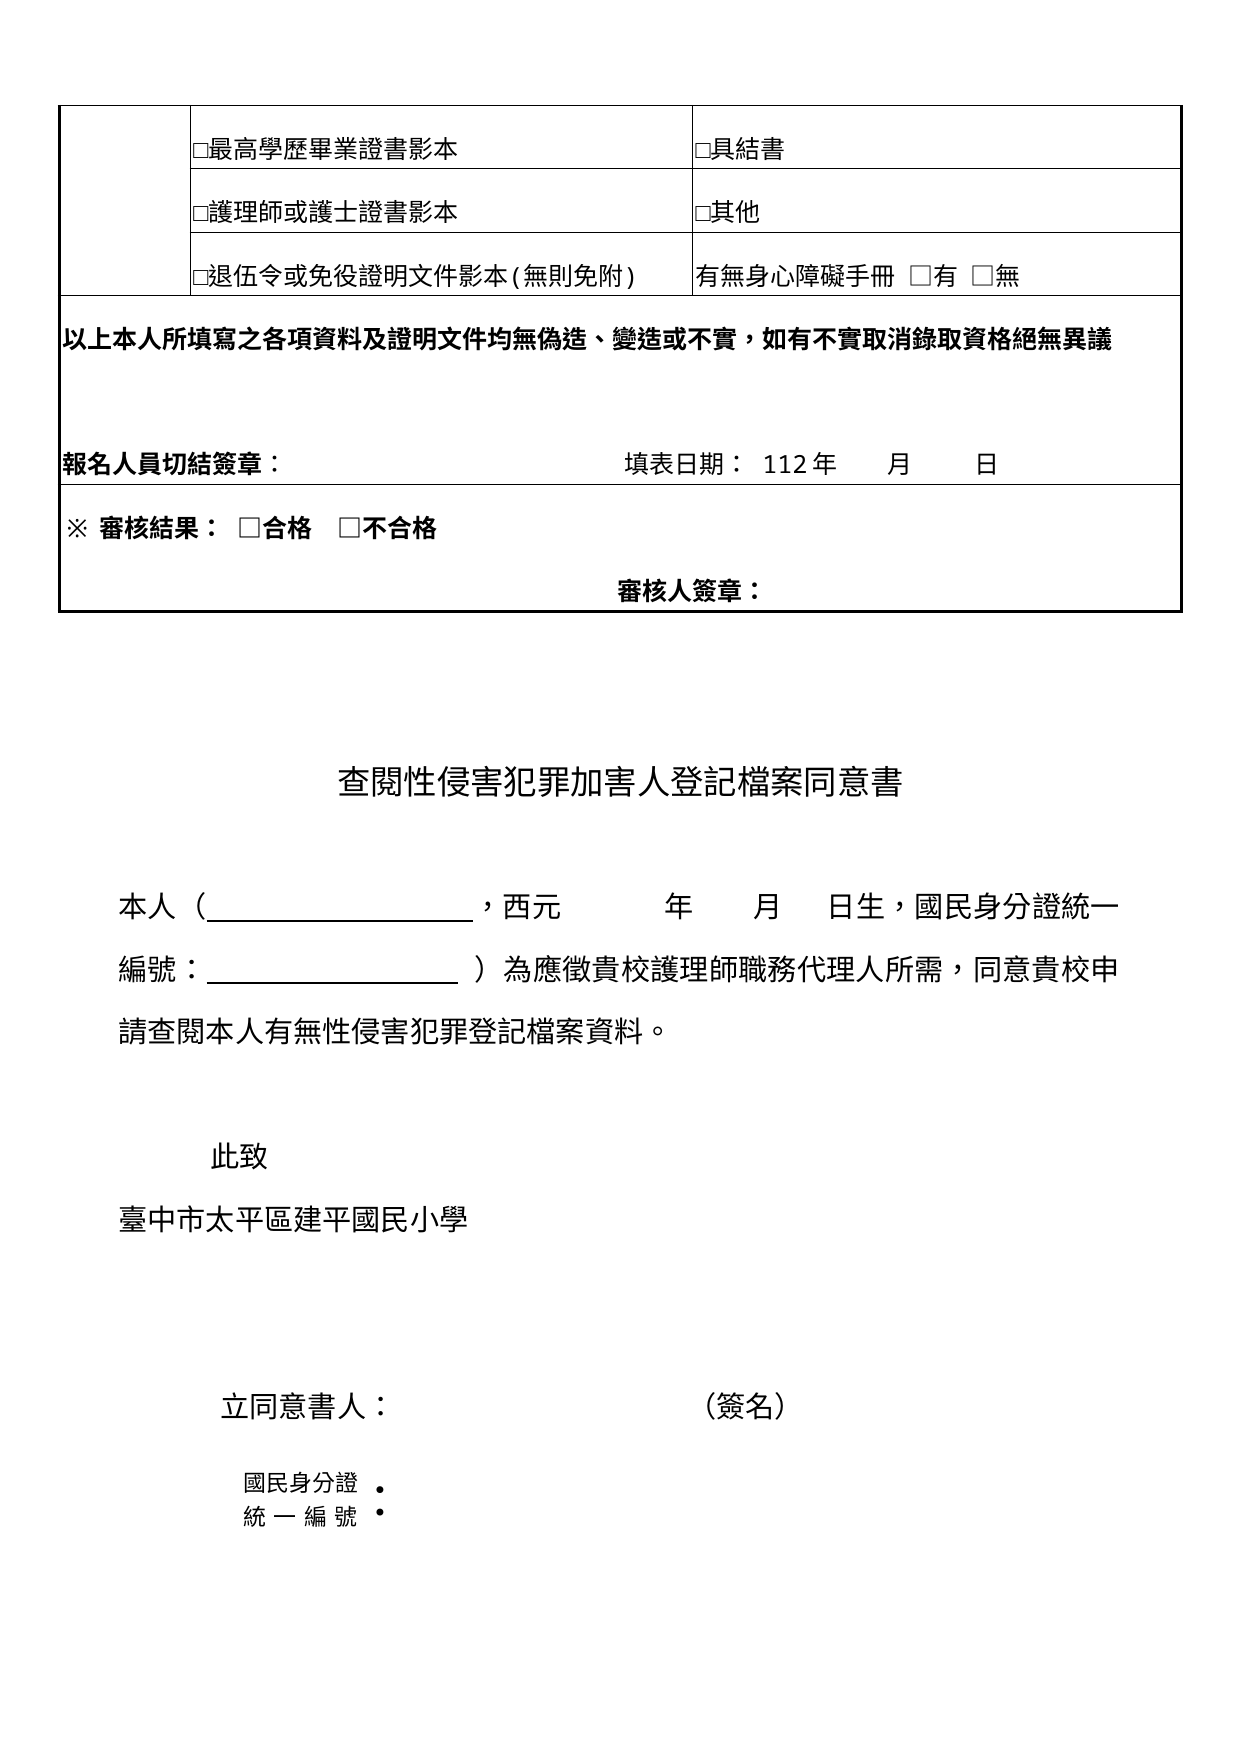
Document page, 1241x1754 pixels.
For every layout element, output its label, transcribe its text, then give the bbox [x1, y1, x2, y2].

text 查閱性侵害犯罪加害人登記檔案同意書 [118, 738, 1122, 801]
table_cell □最高學歷畢業證書影本 [191, 106, 692, 168]
text 此致 [118, 1113, 1122, 1176]
text 立同意書人： （簽名） [118, 1363, 1122, 1426]
table_cell 有無身心障礙手冊 □有 □無 [693, 233, 1180, 295]
table_cell □退伍令或免役證明文件影本(無則免附) [191, 233, 692, 295]
table_cell □具結書 [693, 106, 1180, 168]
table_cell □其他 [693, 169, 1180, 232]
table_cell [61, 106, 190, 295]
table_cell 審核結果： □合格 □不合格 審核人簽章： [61, 485, 1180, 610]
table_cell 以上本人所填寫之各項資料及證明文件均無偽造、變造或不實，如有不實取消錄取資格絕無異議 報名人員切結簽章： 填表日期： 112年 月 日 [61, 296, 1180, 484]
text 國民身分證統一編號： [118, 1426, 1122, 1551]
table_cell □護理師或護士證書影本 [191, 169, 692, 232]
text 臺中市太平區建平國民小學 [118, 1176, 1122, 1238]
text 本人（ ，西元 年 月 日生，國民身分證統一編號： ）為應徵貴校護理師職務代理人所需，同意貴校申請查閱本人有無性侵害犯罪登記檔案資料。 [118, 863, 1122, 1051]
